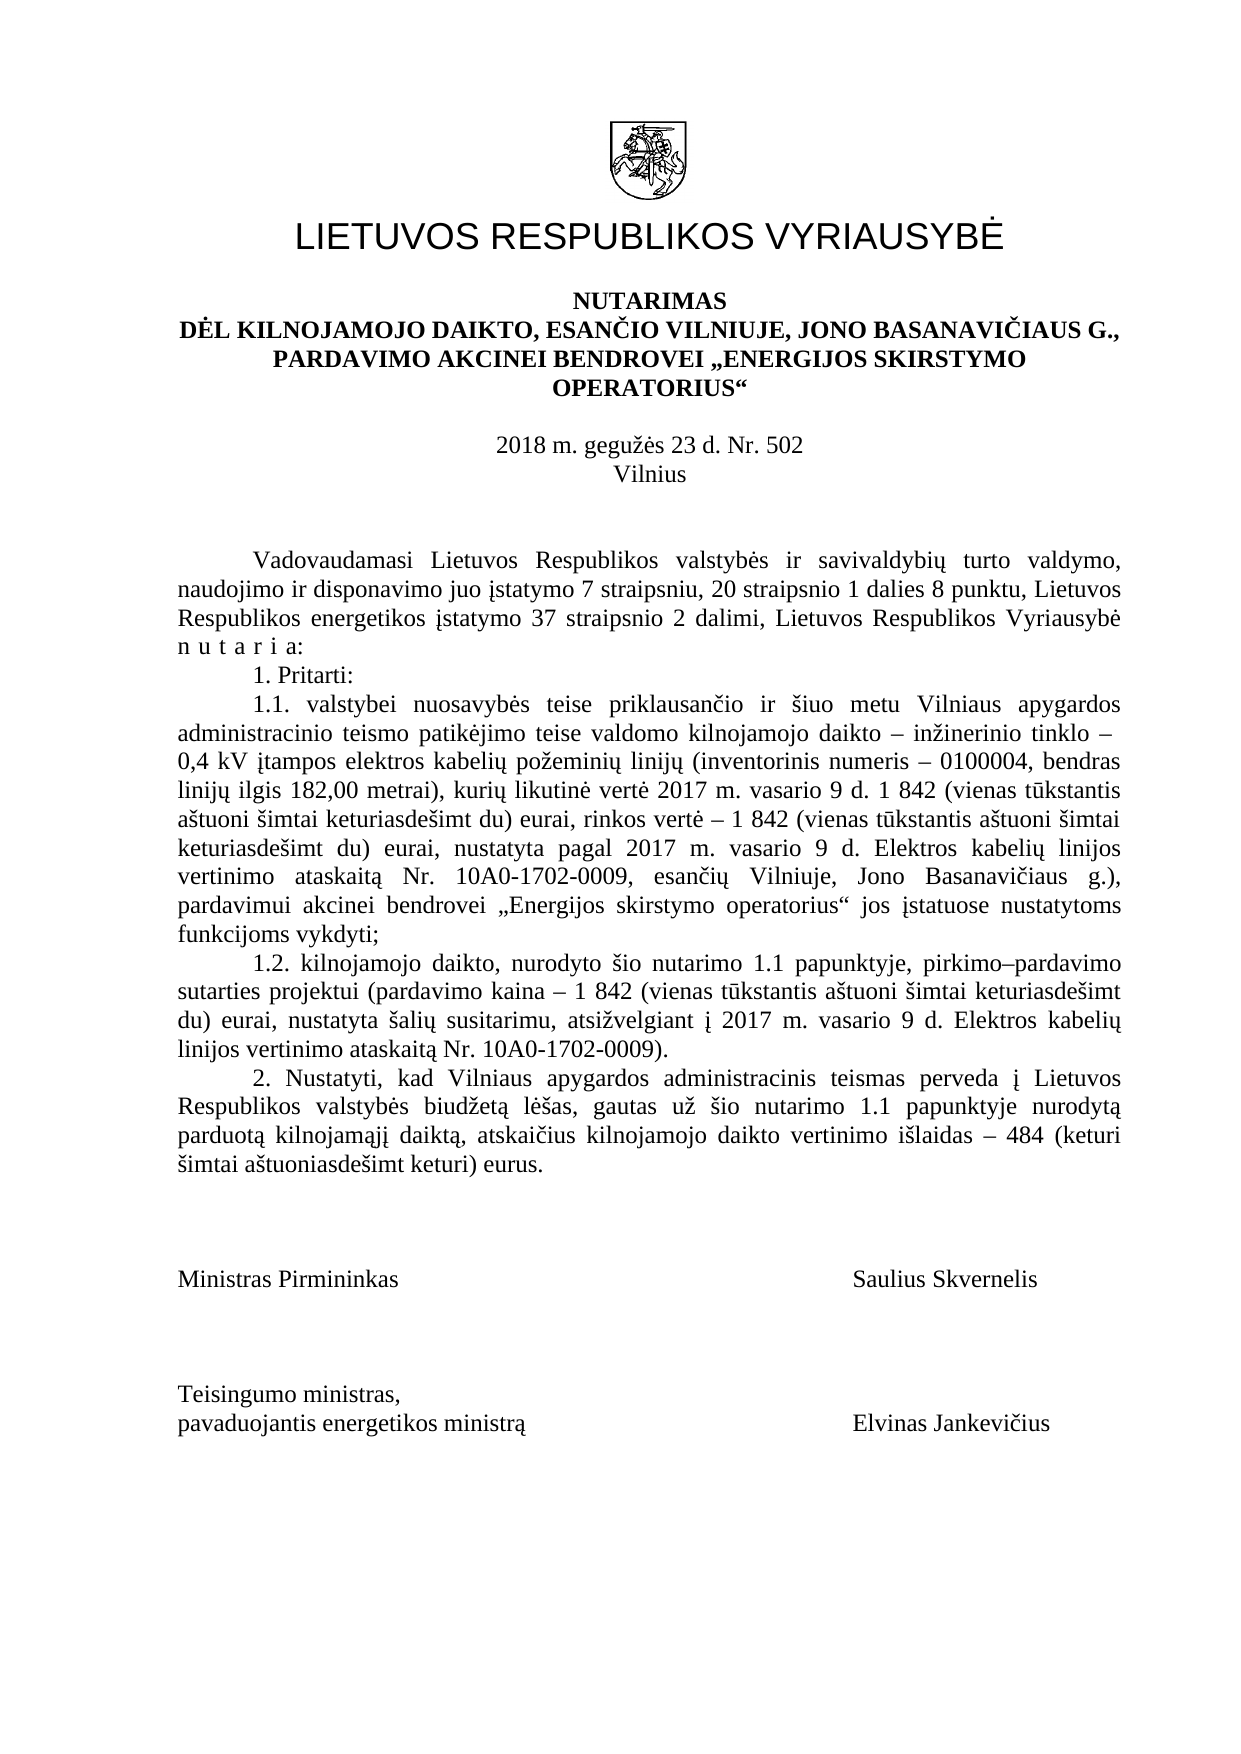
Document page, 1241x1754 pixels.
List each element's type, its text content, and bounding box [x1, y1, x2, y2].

text 1. Pritarti: [177, 660, 1122, 689]
text pavaduojantis energetikos ministrą Elvinas Jankevičius [177, 1408, 1122, 1436]
text Lietuvos Respublikos Vyriausybė [177, 214, 1122, 258]
text nutarimas [177, 286, 1122, 315]
text 2. Nustatyti, kad Vilniaus apygardos administracinis teismas perveda į Lietuvos Respublikos valstybės biudžetą lėšas, gautas už šio nutarimo 1.1 papunktyje nurodytą parduotą kilnojamąjį daiktą, atskaičius kilnojamojo daikto vertinimo išlaidas – 484 (keturi šimtai aštuoniasdešimt keturi) eurus. [177, 1063, 1122, 1178]
text 2018 m. gegužės 23 d. Nr. 502 [177, 430, 1122, 459]
text Teisingumo ministras, [177, 1379, 1122, 1408]
text 1.1. valstybei nuosavybės teise priklausančio ir šiuo metu Vilniaus apygardos administracinio teismo patikėjimo teise valdomo kilnojamojo daikto – inžinerinio tinklo – 0,4 kV įtampos elektros kabelių požeminių linijų (inventorinis numeris – 0100004, bendras linijų ilgis 182,00 metrai), kurių likutinė vertė 2017 m. vasario 9 d. 1 842 (vienas tūkstantis aštuoni šimtai keturiasdešimt du) eurai, rinkos vertė – 1 842 (vienas tūkstantis aštuoni šimtai keturiasdešimt du) eurai, nustatyta pagal 2017 m. vasario 9 d. Elektros kabelių linijos vertinimo ataskaitą Nr. 10A0-1702-0009, esančių Vilniuje, Jono Basanavičiaus g.), pardavimui akcinei bendrovei „Energijos skirstymo operatorius“ jos įstatuose nustatytoms funkcijoms vykdyti; [177, 689, 1122, 948]
text DĖL KILNOJAMOJO DAIKTO, ESANČIO VILNIUJE, JONO BASANAVIČIAUS G., PARDAVIMO AKCINEI BENDROVEI „ENERGIJOS SKIRSTYMO OPERATORIUS“ [177, 315, 1122, 401]
text Vilnius [177, 459, 1122, 488]
text Ministras Pirmininkas Saulius Skvernelis [177, 1264, 1122, 1293]
text Vadovaudamasi Lietuvos Respublikos valstybės ir savivaldybių turto valdymo, naudojimo ir disponavimo juo įstatymo 7 straipsniu, 20 straipsnio 1 dalies 8 punktu, Lietuvos Respublikos energetikos įstatymo 37 straipsnio 2 dalimi, Lietuvos Respublikos Vyriausybė nutaria: [177, 545, 1122, 660]
text 1.2. kilnojamojo daikto, nurodyto šio nutarimo 1.1 papunktyje, pirkimo–pardavimo sutarties projektui (pardavimo kaina – 1 842 (vienas tūkstantis aštuoni šimtai keturiasdešimt du) eurai, nustatyta šalių susitarimu, atsižvelgiant į 2017 m. vasario 9 d. Elektros kabelių linijos vertinimo ataskaitą Nr. 10A0-1702-0009). [177, 948, 1122, 1063]
